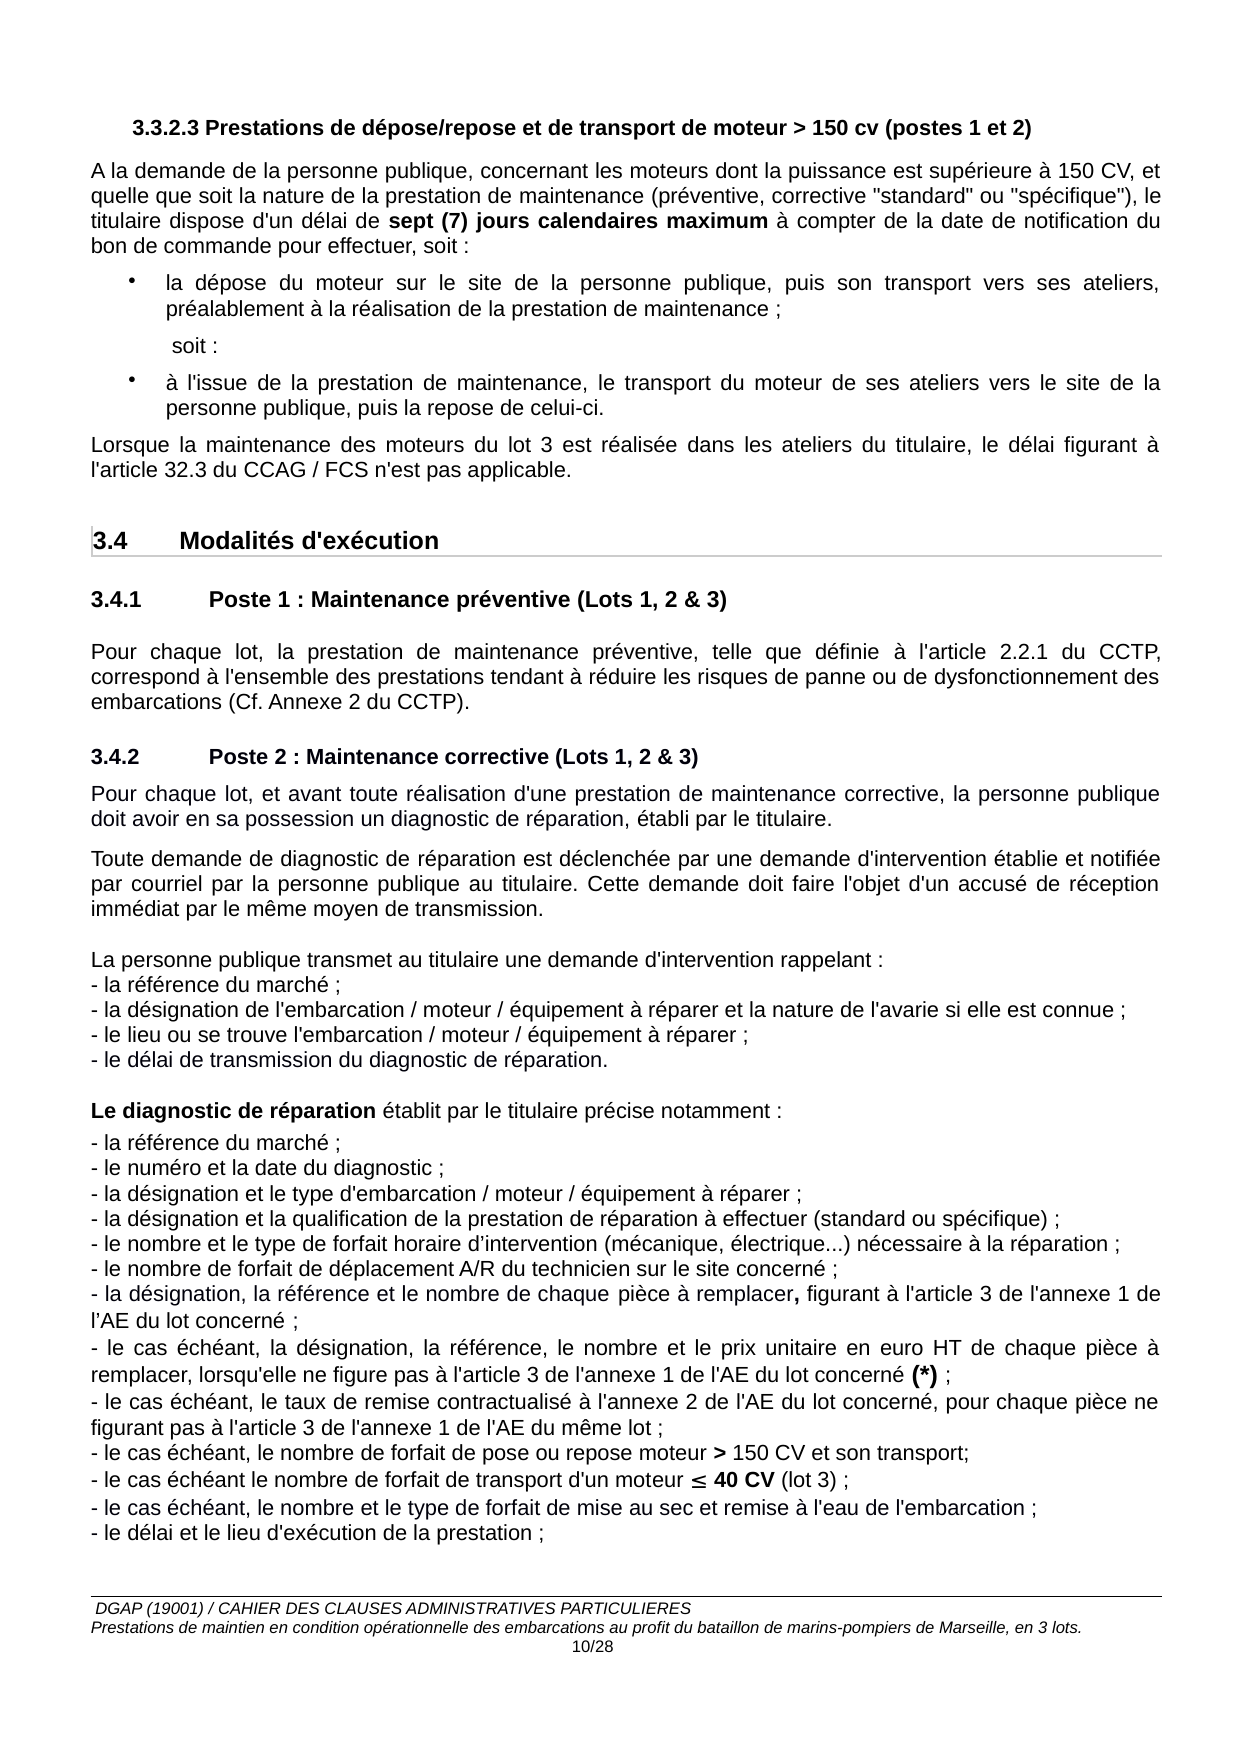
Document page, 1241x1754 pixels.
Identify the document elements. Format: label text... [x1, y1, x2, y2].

subtitle Poste 1 : Maintenance préventive (Lots 1, 2 & 3) [91, 586, 1162, 613]
text Le diagnostic de réparation établit par le titulaire précise notamment : [91, 1098, 1162, 1123]
text - la désignation, la référence et le nombre de chaque pièce à remplacer, figurant à l'article 3 de l'annexe 1 de l’AE du lot concerné ; [91, 1281, 1162, 1335]
text - le cas échéant, le nombre de forfait de pose ou repose moteur > 150 CV et son transport; [91, 1440, 1162, 1465]
text - le nombre de forfait de déplacement A/R du technicien sur le site concerné ; [91, 1256, 1162, 1281]
list à l'issue de la prestation de maintenance, le transport du moteur de ses ateliers vers le site de la personne publique, puis la repose de celui-ci. [128, 369, 1162, 420]
text - le cas échéant, la désignation, la référence, le nombre et le prix unitaire en euro HT de chaque pièce à remplacer, lorsqu'elle ne figure pas à l'article 3 de l'annexe 1 de l'AE du lot concerné (*) ; [91, 1335, 1162, 1389]
text - le nombre et le type de forfait horaire d’intervention (mécanique, électrique...) nécessaire à la réparation ; [91, 1231, 1162, 1256]
subtitle 3.3.2.3 Prestations de dépose/repose et de transport de moteur > 150 cv (postes 1 et 2) [132, 114, 1162, 140]
text - le numéro et la date du diagnostic ; [91, 1155, 1162, 1181]
list soit : [128, 332, 1162, 358]
text - le délai et le lieu d'exécution de la prestation ; [91, 1520, 1162, 1545]
text Pour chaque lot, et avant toute réalisation d'une prestation de maintenance corrective, la personne publique doit avoir en sa possession un diagnostic de réparation, établi par le titulaire. [91, 781, 1162, 831]
text - la désignation et le type d'embarcation / moteur / équipement à réparer ; [91, 1181, 1162, 1206]
text La personne publique transmet au titulaire une demande d'intervention rappelant : [91, 946, 1162, 972]
text - le délai de transmission du diagnostic de réparation. [91, 1047, 1162, 1072]
text - la désignation et la qualification de la prestation de réparation à effectuer (standard ou spécifique) ; [91, 1206, 1162, 1231]
text - la désignation de l'embarcation / moteur / équipement à réparer et la nature de l'avarie si elle est connue ; [91, 997, 1162, 1022]
text - le cas échéant, le taux de remise contractualisé à l'annexe 2 de l'AE du lot concerné, pour chaque pièce ne figurant pas à l'article 3 de l'annexe 1 de l'AE du même lot ; [91, 1389, 1162, 1440]
text - le cas échéant le nombre de forfait de transport d'un moteur ≤ 40 CV (lot 3) ; [91, 1465, 1162, 1495]
subtitle Poste 2 : Maintenance corrective (Lots 1, 2 & 3) [91, 744, 1162, 769]
text - le lieu ou se trouve l'embarcation / moteur / équipement à réparer ; [91, 1022, 1162, 1047]
text - la référence du marché ; [91, 1130, 1162, 1155]
list A la demande de la personne publique, concernant les moteurs dont la puissance est supérieure à 150 CV, et quelle que soit la nature de la prestation de maintenance (préventive, corrective "standard" ou "spécifique"), le titulaire dispose d'un délai de sept (7) jours calendaires maximum à compter de la date de notification du bon de commande pour effectuer, soit : [91, 157, 1162, 258]
list la dépose du moteur sur le site de la personne publique, puis son transport vers ses ateliers, préalablement à la réalisation de la prestation de maintenance ; [128, 270, 1162, 321]
text Pour chaque lot, la prestation de maintenance préventive, telle que définie à l'article 2.2.1 du CCTP, correspond à l'ensemble des prestations tendant à réduire les risques de panne ou de dysfonctionnement des embarcations (Cf. Annexe 2 du CCTP). [91, 639, 1162, 714]
text - le cas échéant, le nombre et le type de forfait de mise au sec et remise à l'eau de l'embarcation ; [91, 1495, 1162, 1520]
text Lorsque la maintenance des moteurs du lot 3 est réalisée dans les ateliers du titulaire, le délai figurant à l'article 32.3 du CCAG / FCS n'est pas applicable. [91, 432, 1162, 482]
subtitle Modalités d'exécution [93, 526, 1162, 555]
text Toute demande de diagnostic de réparation est déclenchée par une demande d'intervention établie et notifiée par courriel par la personne publique au titulaire. Cette demande doit faire l'objet d'un accusé de réception immédiat par le même moyen de transmission. [91, 846, 1162, 921]
text - la référence du marché ; [91, 972, 1162, 997]
